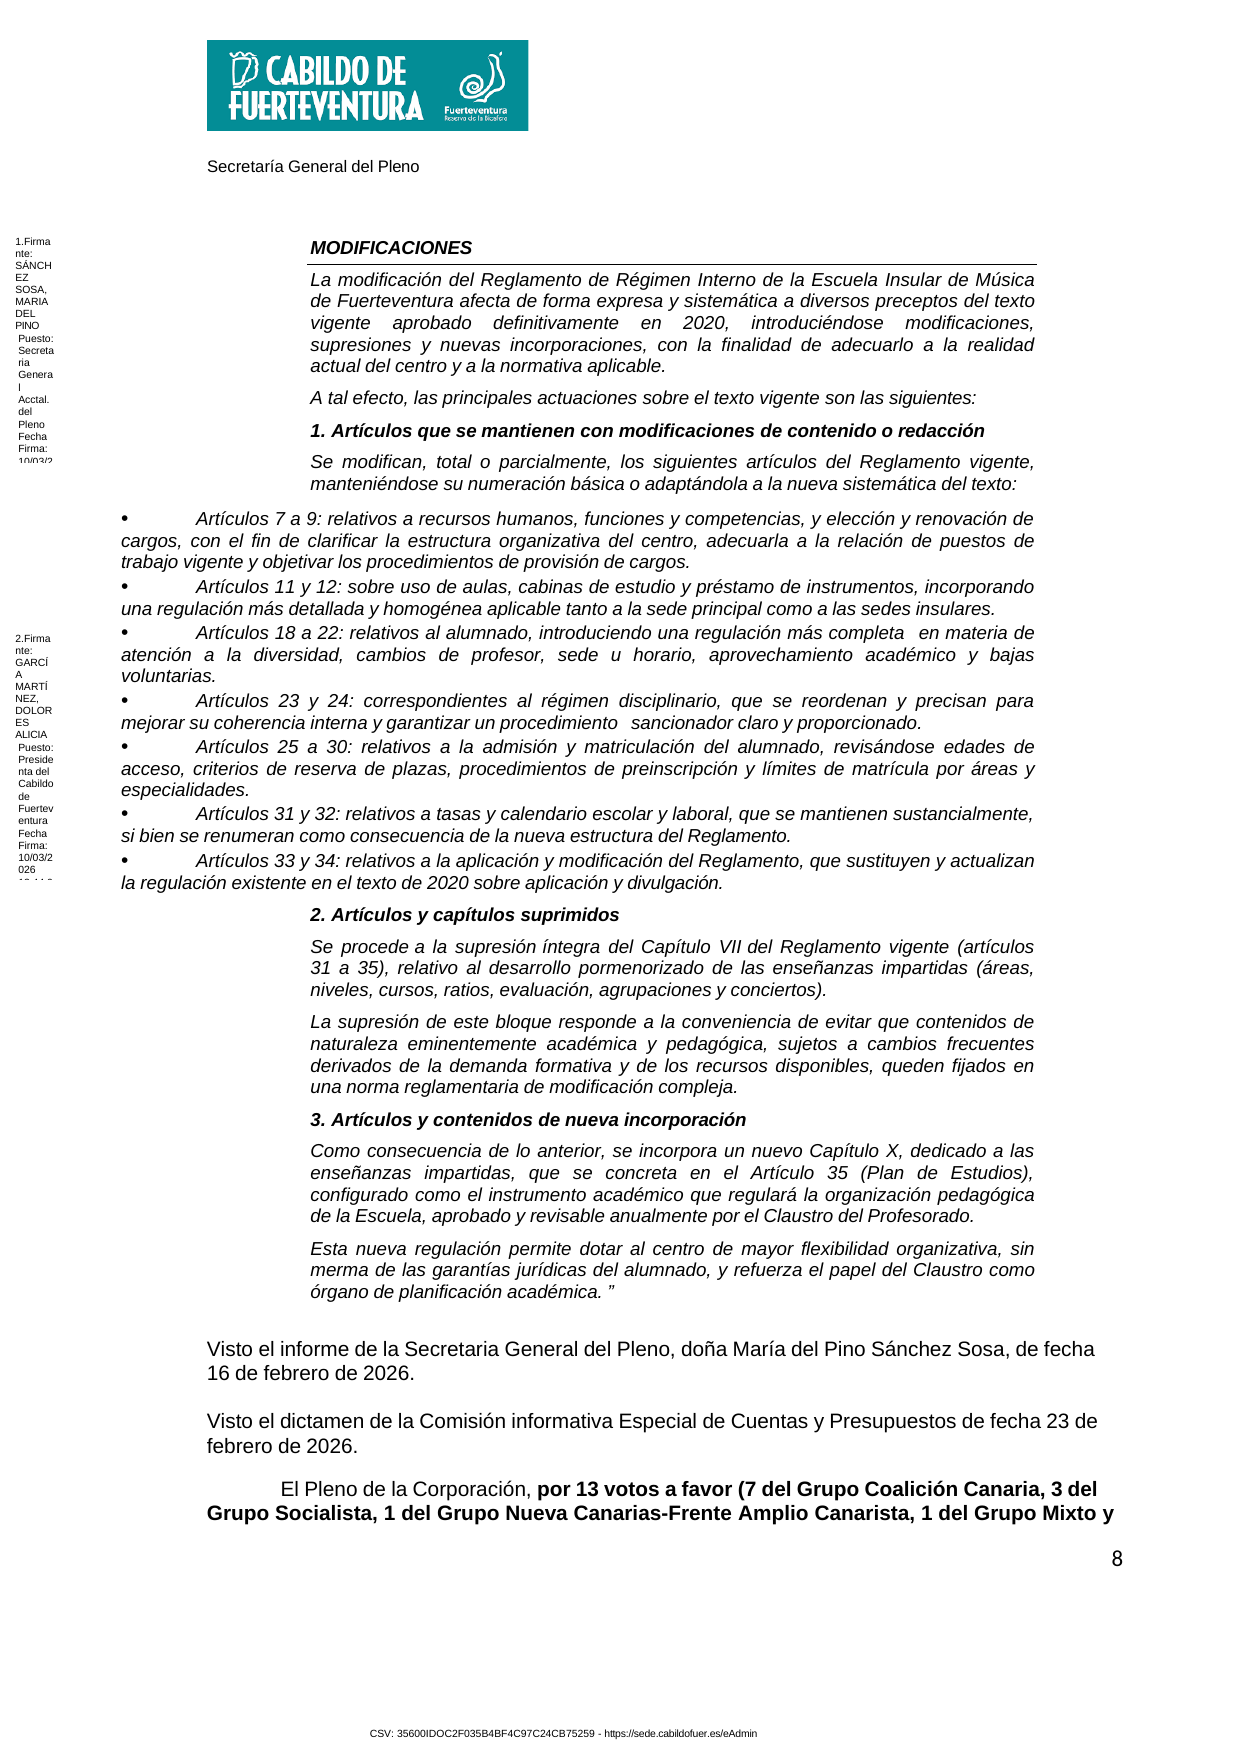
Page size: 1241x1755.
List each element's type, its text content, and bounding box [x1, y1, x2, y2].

list Artículos 23 y 24: correspondientes al régimen disciplinario, que se reordenan y precisan para mejorar su coherencia interna y garantizar un procedimiento sancionador claro y proporcionado. [121, 688, 1035, 733]
text La modificación del Reglamento de Régimen Interno de la Escuela Insular de Música de Fuerteventura afecta de forma expresa y sistemática a diversos preceptos del texto vigente aprobado definitivamente en 2020, introduciéndose modificaciones, supresiones y nuevas incorporaciones, con la finalidad de adecuarlo a la realidad actual del centro y a la normativa aplicable. [310, 268, 1035, 377]
list Artículos 31 y 32: relativos a tasas y calendario escolar y laboral, que se mantienen sustancialmente, si bien se renumeran como consecuencia de la nueva estructura del Reglamento. [121, 802, 1035, 847]
text La supresión de este bloque responde a la conveniencia de evitar que contenidos de naturaleza eminentemente académica y pedagógica, sujetos a cambios frecuentes derivados de la demanda formativa y de los recursos disponibles, queden fijados en una norma reglamentaria de modificación compleja. [310, 1011, 1035, 1098]
list Artículos 18 a 22: relativos al alumnado, introduciendo una regulación más completa en materia de atención a la diversidad, cambios de profesor, sede u horario, aprovechamiento académico y bajas voluntarias. [121, 621, 1035, 687]
text Puesto: Secretaria General Acctal. del Pleno Fecha Firma: 10/03/2026 11:54:49 [18, 332, 54, 463]
text Visto el dictamen de la Comisión informativa Especial de Cuentas y Presupuestos de fecha 23 de febrero de 2026. [207, 1409, 1109, 1458]
text Visto el informe de la Secretaria General del Pleno, doña María del Pino Sánchez Sosa, de fecha 16 de febrero de 2026. [207, 1337, 1109, 1385]
list Artículos 25 a 30: relativos a la admisión y matriculación del alumnado, revisándose edades de acceso, criterios de reserva de plazas, procedimientos de preinscripción y límites de matrícula por áreas y especialidades. [121, 735, 1035, 801]
text 1.Firmante: SÁNCHEZ SOSA,MARIA DEL PINO [15, 236, 54, 332]
text Se procede a la supresión íntegra del Capítulo VII del Reglamento vigente (artículos 31 a 35), relativo al desarrollo pormenorizado de las enseñanzas impartidas (áreas, niveles, cursos, ratios, evaluación, agrupaciones y conciertos). [310, 936, 1035, 1001]
subtitle 8 [121, 1544, 1123, 1572]
text 2.Firmante: GARCÍA MARTÍNEZ, DOLORES ALICIA [15, 633, 54, 741]
text Como consecuencia de lo anterior, se incorpora un nuevo Capítulo X, dedicado a las enseñanzas impartidas, que se concreta en el Artículo 35 (Plan de Estudios), configurado como el instrumento académico que regulará la organización pedagógica de la Escuela, aprobado y revisable anualmente por el Claustro del Profesorado. [310, 1140, 1035, 1227]
list Artículos 33 y 34: relativos a la aplicación y modificación del Reglamento, que sustituyen y actualizan la regulación existente en el texto de 2020 sobre aplicación y divulgación. [121, 848, 1035, 893]
text A tal efecto, las principales actuaciones sobre el texto vigente son las siguientes: [310, 387, 1180, 409]
list Artículos 7 a 9: relativos a recursos humanos, funciones y competencias, y elección y renovación de cargos, con el fin de clarificar la estructura organizativa del centro, adecuarla a la relación de puestos de trabajo vigente y objetivar los procedimientos de provisión de cargos. [121, 507, 1035, 573]
list Artículos que se mantienen con modificaciones de contenido o redacción [310, 419, 1180, 441]
text Esta nueva regulación permite dotar al centro de mayor flexibilidad organizativa, sin merma de las garantías jurídicas del alumnado, y refuerza el papel del Claustro como órgano de planificación académica. ” [310, 1237, 1035, 1302]
list Artículos y capítulos suprimidos [310, 904, 1180, 925]
list Artículos y contenidos de nueva incorporación [310, 1108, 1180, 1130]
text Se modifican, total o parcialmente, los siguientes artículos del Reglamento vigente, manteniéndose su numeración básica o adaptándola a la nueva sistemática del texto: [310, 451, 1035, 495]
text El Pleno de la Corporación, por 13 votos a favor (7 del Grupo Coalición Canaria, 3 del Grupo Socialista, 1 del Grupo Nueva Canarias-Frente Amplio Canarista, 1 del Grupo Mixto y [207, 1477, 1126, 1525]
subtitle MODIFICACIONES [310, 237, 1180, 258]
list Artículos 11 y 12: sobre uso de aulas, cabinas de estudio y préstamo de instrumentos, incorporando una regulación más detallada y homogénea aplicable tanto a la sede principal como a las sedes insulares. [121, 574, 1035, 619]
text Puesto: Presidenta del Cabildo de Fuerteventura Fecha Firma: 10/03/2026 12:44:04 [18, 741, 54, 879]
